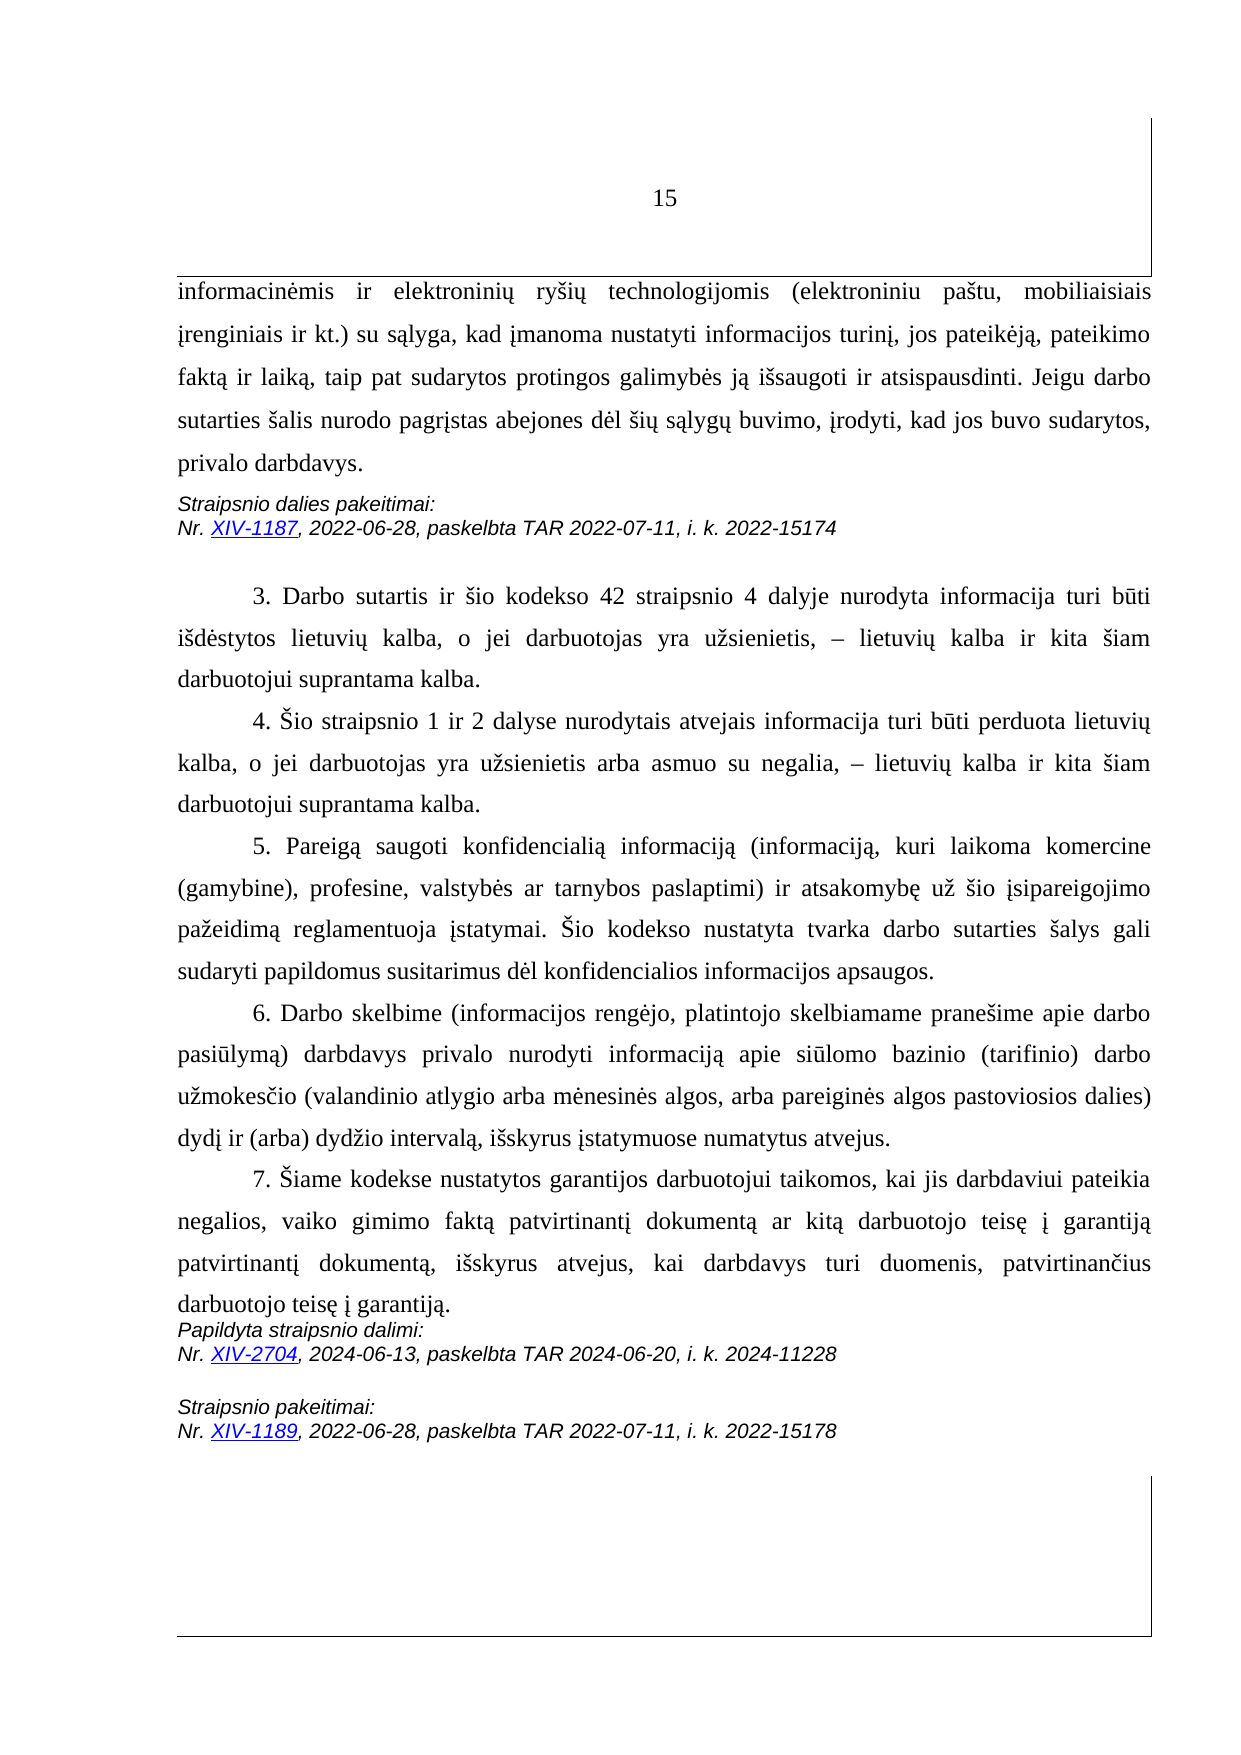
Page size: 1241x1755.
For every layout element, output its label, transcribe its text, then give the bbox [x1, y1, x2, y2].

text Nr. XIV-1187, 2022-06-28, paskelbta TAR 2022-07-11, i. k. 2022-15174 [177, 516, 1152, 539]
text Straipsnio pakeitimai: [177, 1395, 1152, 1419]
text Straipsnio dalies pakeitimai: [177, 492, 1152, 516]
text 5. Pareigą saugoti konfidencialią informaciją (informaciją, kuri laikoma komercine (gamybine), profesine, valstybės ar tarnybos paslaptimi) ir atsakomybę už šio įsipareigojimo pažeidimą reglamentuoja įstatymai. Šio kodekso nustatyta tvarka darbo sutarties šalys gali sudaryti papildomus susitarimus dėl konfidencialios informacijos apsaugos. [177, 818, 1152, 985]
text Nr. XIV-1189, 2022-06-28, paskelbta TAR 2022-07-11, i. k. 2022-15178 [177, 1419, 1152, 1443]
text 3. Darbo sutartis ir šio kodekso 42 straipsnio 4 dalyje nurodyta informacija turi būti išdėstytos lietuvių kalba, o jei darbuotojas yra užsienietis, – lietuvių kalba ir kita šiam darbuotojui suprantama kalba. [177, 568, 1152, 693]
text 6. Darbo skelbime (informacijos rengėjo, platintojo skelbiamame pranešime apie darbo pasiūlymą) darbdavys privalo nurodyti informaciją apie siūlomo bazinio (tarifinio) darbo užmokesčio (valandinio atlygio arba mėnesinės algos, arba pareiginės algos pastoviosios dalies) dydį ir (arba) dydžio intervalą, išskyrus įstatymuose numatytus atvejus. [177, 985, 1152, 1152]
text 4. Šio straipsnio 1 ir 2 dalyse nurodytais atvejais informacija turi būti perduota lietuvių kalba, o jei darbuotojas yra užsienietis arba asmuo su negalia, – lietuvių kalba ir kita šiam darbuotojui suprantama kalba. [177, 693, 1152, 818]
text 7. Šiame kodekse nustatytos garantijos darbuotojui taikomos, kai jis darbdaviui pateikia negalios, vaiko gimimo faktą patvirtinantį dokumentą ar kitą darbuotojo teisę į garantiją patvirtinantį dokumentą, išskyrus atvejus, kai darbdavys turi duomenis, patvirtinančius darbuotojo teisę į garantiją. [177, 1152, 1152, 1318]
text Papildyta straipsnio dalimi: [177, 1318, 1152, 1342]
text Nr. XIV-2704, 2024-06-13, paskelbta TAR 2024-06-20, i. k. 2024-11228 [177, 1342, 1152, 1366]
text informacinėmis ir elektroninių ryšių technologijomis (elektroniniu paštu, mobiliaisiais įrenginiais ir kt.) su sąlyga, kad įmanoma nustatyti informacijos turinį, jos pateikėją, pateikimo faktą ir laiką, taip pat sudarytos protingos galimybės ją išsaugoti ir atsispausdinti. Jeigu darbo sutarties šalis nurodo pagrįstas abejones dėl šių sąlygų buvimo, įrodyti, kad jos buvo sudarytos, privalo darbdavys. [177, 276, 1152, 477]
